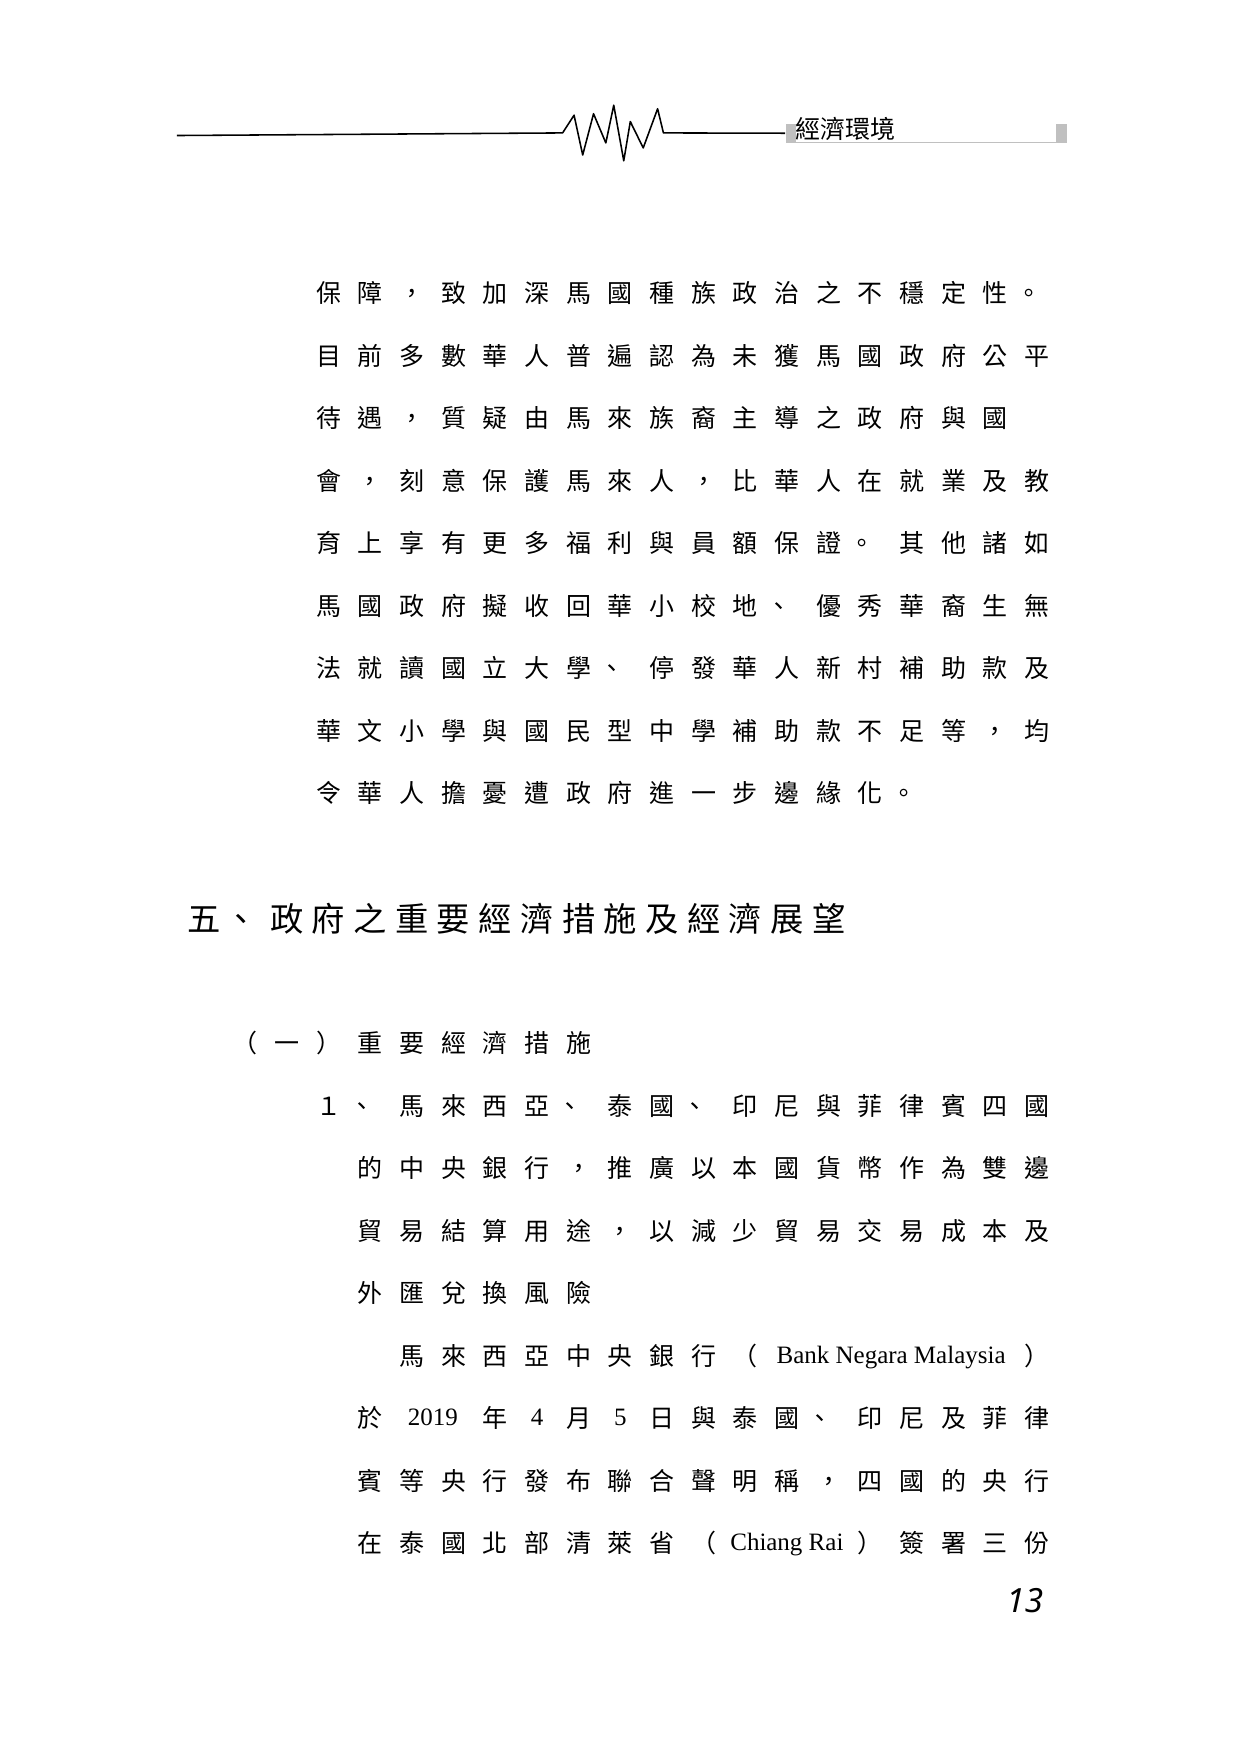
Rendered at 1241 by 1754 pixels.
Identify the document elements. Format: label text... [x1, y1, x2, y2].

text 五、政府之重要經濟措施及經濟展望 [183, 875, 1058, 938]
text 馬來西亞中央銀行（Bank Negara Malaysia）於2019年4月5日與泰國、印尼及菲律賓等央行發布聯合聲明稱，四國的央行在泰國北部清萊省（Chiang Rai）簽署三份 [330, 1313, 1058, 1563]
text 保障，致加深馬國種族政治之不穩定性。目前多數華人普遍認為未獲馬國政府公平待遇，質疑由馬來族裔主導之政府與國會，刻意保護馬來人，比華人在就業及教育上享有更多福利與員額保證。其他諸如馬國政府擬收回華小校地、優秀華裔生無法就讀國立大學、停發華人新村補助款及華文小學與國民型中學補助款不足等，均令華人擔憂遭政府進一步邊緣化。 [207, 250, 1058, 813]
text （一）重要經濟措施 [207, 1000, 1058, 1063]
text １、馬來西亞、泰國、印尼與菲律賓四國的中央銀行，推廣以本國貨幣作為雙邊貿易結算用途，以減少貿易交易成本及外匯兌換風險 [281, 1063, 1058, 1313]
